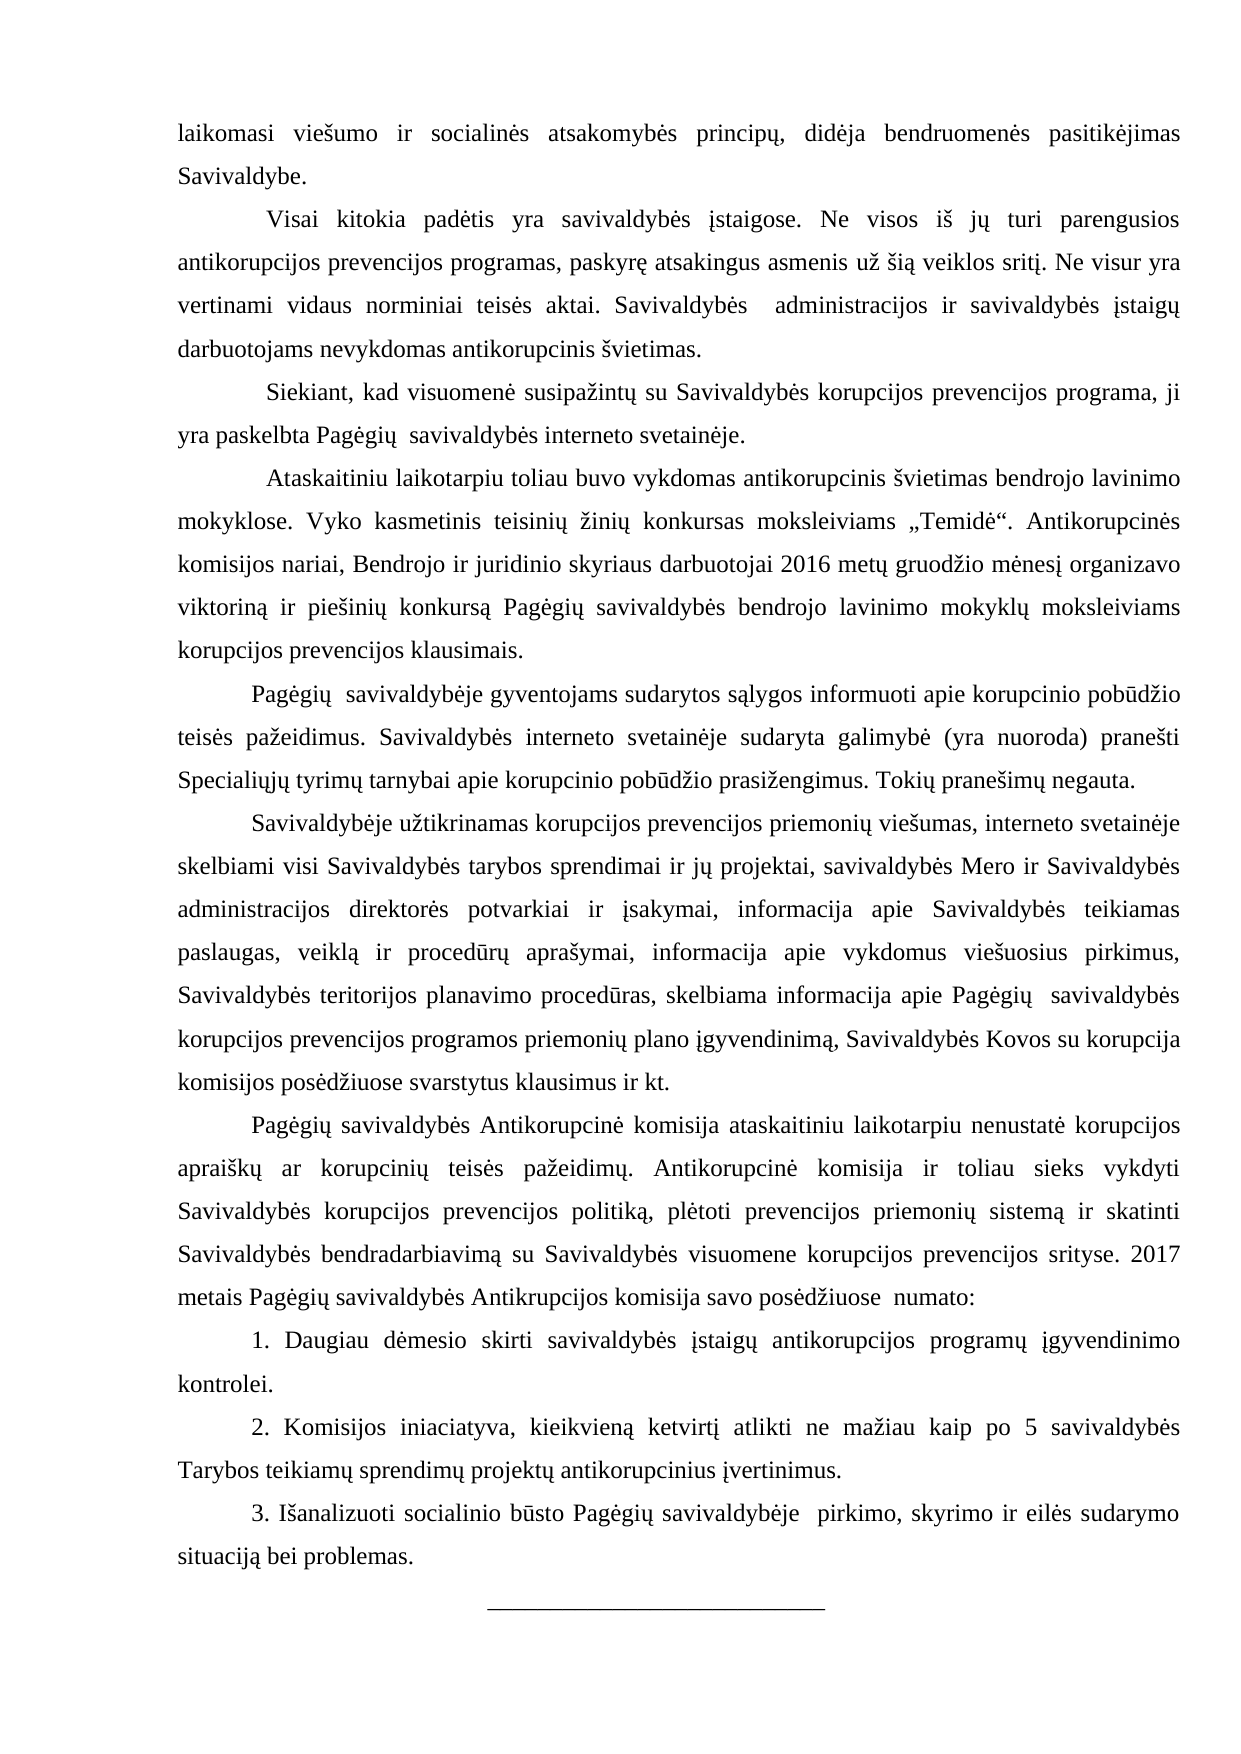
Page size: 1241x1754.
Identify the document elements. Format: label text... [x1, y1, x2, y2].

text 3. Išanalizuoti socialinio būsto Pagėgių savivaldybėje pirkimo, skyrimo ir eilės sudarymo situaciją bei problemas. [177, 1498, 1181, 1570]
text Savivaldybėje užtikrinamas korupcijos prevencijos priemonių viešumas, interneto svetainėje skelbiami visi Savivaldybės tarybos sprendimai ir jų projektai, savivaldybės Mero ir Savivaldybės administracijos direktorės potvarkiai ir įsakymai, informacija apie Savivaldybės teikiamas paslaugas, veiklą ir procedūrų aprašymai, informacija apie vykdomus viešuosius pirkimus, Savivaldybės teritorijos planavimo procedūras, skelbiama informacija apie Pagėgių savivaldybės korupcijos prevencijos programos priemonių plano įgyvendinimą, Savivaldybės Kovos su korupcija komisijos posėdžiuose svarstytus klausimus ir kt. [177, 808, 1181, 1096]
text Ataskaitiniu laikotarpiu toliau buvo vykdomas antikorupcinis švietimas bendrojo lavinimo mokyklose. Vyko kasmetinis teisinių žinių konkursas moksleiviams „Temidė“. Antikorupcinės komisijos nariai, Bendrojo ir juridinio skyriaus darbuotojai 2016 metų gruodžio mėnesį organizavo viktoriną ir piešinių konkursą Pagėgių savivaldybės bendrojo lavinimo mokyklų moksleiviams korupcijos prevencijos klausimais. [177, 463, 1181, 664]
text 2. Komisijos iniaciatyva, kieikvieną ketvirtį atlikti ne mažiau kaip po 5 savivaldybės Tarybos teikiamų sprendimų projektų antikorupcinius įvertinimus. [177, 1412, 1181, 1484]
text 1. Daugiau dėmesio skirti savivaldybės įstaigų antikorupcijos programų įgyvendinimo kontrolei. [177, 1326, 1181, 1397]
text Visai kitokia padėtis yra savivaldybės įstaigose. Ne visos iš jų turi parengusios antikorupcijos prevencijos programas, paskyrę atsakingus asmenis už šią veiklos sritį. Ne visur yra vertinami vidaus norminiai teisės aktai. Savivaldybės administracijos ir savivaldybės įstaigų darbuotojams nevykdomas antikorupcinis švietimas. [177, 204, 1181, 362]
text Siekiant, kad visuomenė susipažintų su Savivaldybės korupcijos prevencijos programa, ji yra paskelbta Pagėgių savivaldybės interneto svetainėje. [177, 377, 1181, 449]
text ___________________________ [177, 1584, 1181, 1613]
text Pagėgių savivaldybės Antikorupcinė komisija ataskaitiniu laikotarpiu nenustatė korupcijos apraiškų ar korupcinių teisės pažeidimų. Antikorupcinė komisija ir toliau sieks vykdyti Savivaldybės korupcijos prevencijos politiką, plėtoti prevencijos priemonių sistemą ir skatinti Savivaldybės bendradarbiavimą su Savivaldybės visuomene korupcijos prevencijos srityse. 2017 metais Pagėgių savivaldybės Antikrupcijos komisija savo posėdžiuose numato: [177, 1110, 1181, 1311]
text laikomasi viešumo ir socialinės atsakomybės principų, didėja bendruomenės pasitikėjimas Savivaldybe. [177, 118, 1181, 190]
text Pagėgių savivaldybėje gyventojams sudarytos sąlygos informuoti apie korupcinio pobūdžio teisės pažeidimus. Savivaldybės interneto svetainėje sudaryta galimybė (yra nuoroda) pranešti Specialiųjų tyrimų tarnybai apie korupcinio pobūdžio prasižengimus. Tokių pranešimų negauta. [177, 679, 1181, 794]
